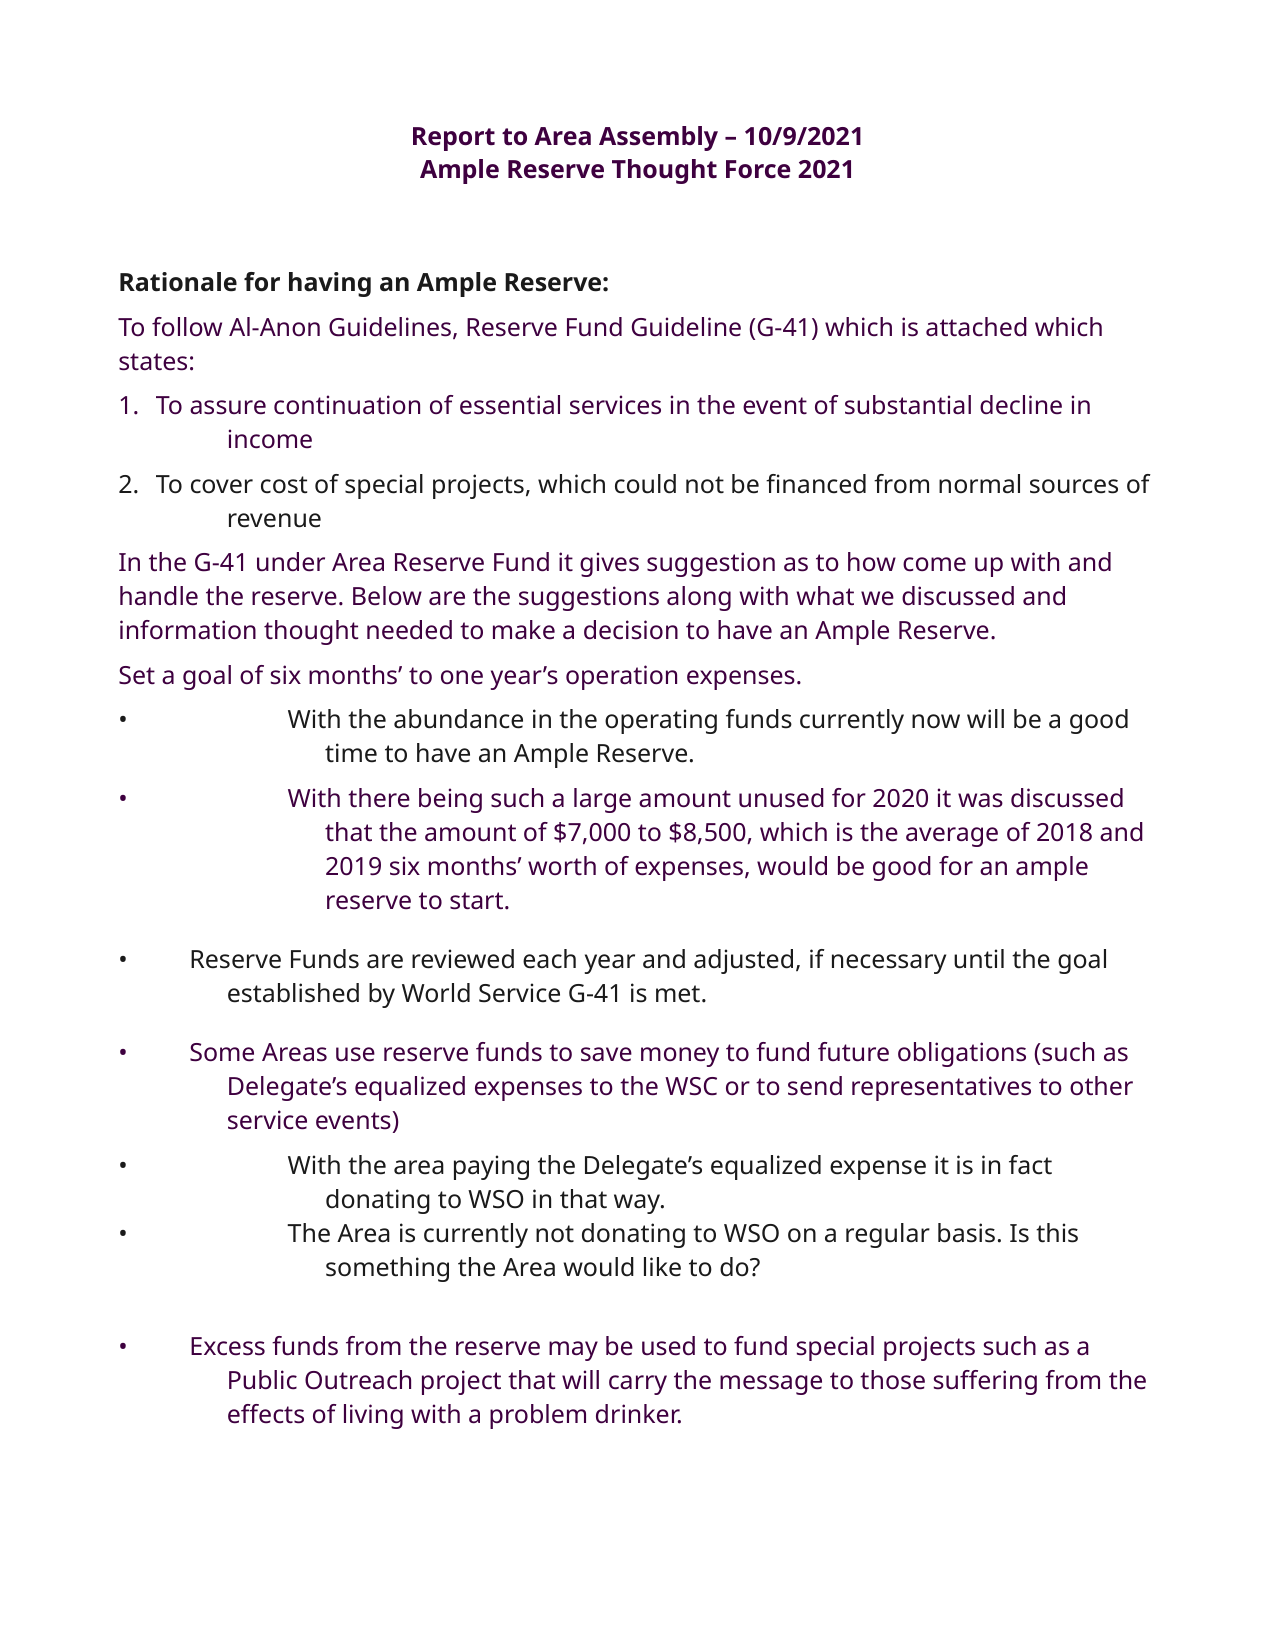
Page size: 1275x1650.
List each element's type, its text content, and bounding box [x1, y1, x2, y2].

list With there being such a large amount unused for 2020 it was discussed that the amount of $7,000 to $8,500, which is the average of 2018 and 2019 six months’ worth of expenses, would be good for an ample reserve to start. [118, 781, 1157, 917]
list With the area paying the Delegate’s equalized expense it is in fact donating to WSO in that way. [118, 1147, 1157, 1216]
list To cover cost of special projects, which could not be financed from normal sources of revenue [118, 466, 1157, 534]
list Some Areas use reserve funds to save money to fund future obligations (such as Delegate’s equalized expenses to the WSC or to send representatives to other service events) [118, 1035, 1157, 1137]
list The Area is currently not donating to WSO on a regular basis. Is this something the Area would like to do? [118, 1216, 1157, 1284]
list To assure continuation of essential services in the event of substantial decline in income [118, 388, 1157, 456]
list Excess funds from the reserve may be used to fund special projects such as a Public Outreach project that will carry the message to those suffering from the effects of living with a problem drinker. [118, 1328, 1157, 1430]
text Set a goal of six months’ to one year’s operation expenses. [118, 657, 1157, 692]
text In the G-41 under Area Reserve Fund it gives suggestion as to how come up with and handle the reserve. Below are the suggestions along with what we discussed and information thought needed to make a decision to have an Ample Reserve. [118, 545, 1157, 647]
text Report to Area Assembly – 10/9/2021 [118, 118, 1157, 152]
list Reserve Funds are reviewed each year and adjusted, if necessary until the goal established by World Service G-41 is met. [118, 942, 1157, 1010]
text To follow Al-Anon Guidelines, Reserve Fund Guideline (G-41) which is attached which states: [118, 309, 1157, 377]
list With the abundance in the operating funds currently now will be a good time to have an Ample Reserve. [118, 702, 1157, 770]
text Ample Reserve Thought Force 2021 [118, 152, 1157, 186]
text Rationale for having an Ample Reserve: [118, 265, 1157, 299]
